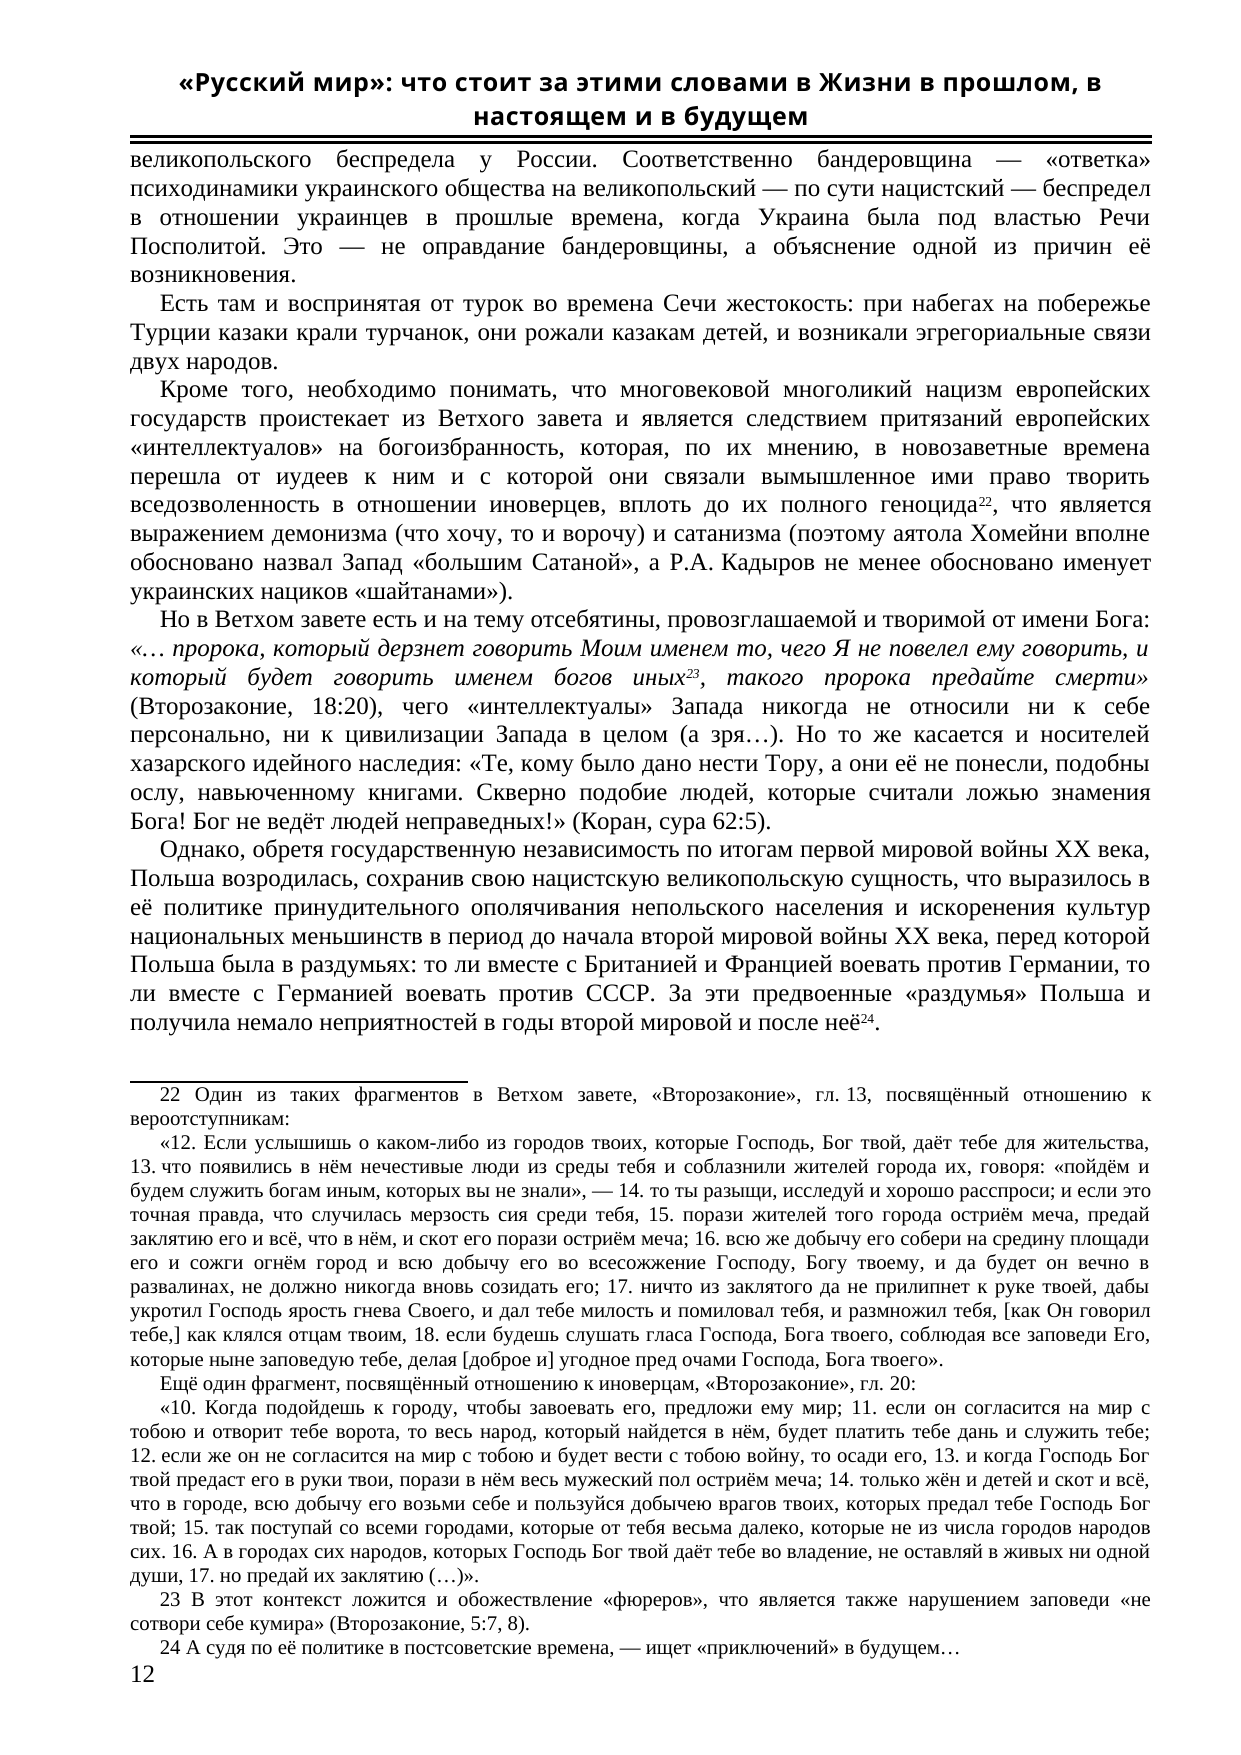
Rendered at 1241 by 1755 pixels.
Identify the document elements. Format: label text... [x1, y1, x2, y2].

text Однако, обретя государственную независимость по итогам первой мировой войны ХХ века, Польша возродилась, сохранив свою нацистскую великопольскую сущность, что выразилось в её политике принудительного ополячивания непольского населения и искоренения культур национальных меньшинств в период до начала второй мировой войны ХХ века, перед которой Польша была в раздумьях: то ли вместе с Британией и Францией воевать против Германии, то ли вместе с Германией воевать против СССР. За эти предвоенные «раздумья» Польша и получила немало неприятностей в годы второй мировой и после неё. [130, 834, 1152, 1036]
text В этот контекст ложится и обожествление «фюреров», что является также нарушением заповеди «не сотвори себе кумира» (Второзаконие, 5:7, 8). [130, 1587, 1152, 1635]
text «12. Если услышишь о каком-либо из городов твоих, которые Господь, Бог твой, даёт тебе для жительства, 13. что появились в нём нечестивые люди из среды тебя и соблазнили жителей города их, говоря: «пойдём и будем служить богам иным, которых вы не знали», — 14. то ты разыщи, исследуй и хорошо расспроси; и если это точная правда, что случилась мерзость сия среди тебя, 15. порази жителей того города остриём меча, предай заклятию его и всё, что в нём, и скот его порази остриём меча; 16. всю же добычу его собери на средину площади его и сожги огнём город и всю добычу его во всесожжение Господу, Богу твоему, и да будет он вечно в развалинах, не должно никогда вновь созидать его; 17. ничто из заклятого да не прилипнет к руке твоей, дабы укротил Господь ярость гнева Своего, и дал тебе милость и помиловал тебя, и размножил тебя, [как Он говорил тебе,] как клялся отцам твоим, 18. если будешь слушать гласа Господа, Бога твоего, соблюдая все заповеди Его, которые ныне заповедую тебе, делая [доброе и] угодное пред очами Господа, Бога твоего». [130, 1130, 1152, 1371]
text Ещё один фрагмент, посвящённый отношению к иноверцам, «Второзаконие», гл. 20: [130, 1371, 1152, 1394]
text Один из таких фрагментов в Ветхом завете, «Второзаконие», гл. 13, посвящённый отношению к вероотступникам: [130, 1082, 1152, 1130]
text Есть там и воспринятая от турок во времена Сечи жестокость: при набегах на побережье Турции казаки крали турчанок, они рожали казакам детей, и возникали эгрегориальные связи двух народов. [130, 288, 1152, 374]
text Но в Ветхом завете есть и на тему отсебятины, провозглашаемой и творимой от имени Бога: «… пророка, который дерзнет говорить Моим именем то, чего Я не повелел ему говорить, и который будет говорить именем богов иных, такого пророка предайте смерти» (Второзаконие, 18:20), чего «интеллектуалы» Запада никогда не относили ни к себе персонально, ни к цивилизации Запада в целом (а зря…). Но то же касается и носителей хазарского идейного наследия: «Те, кому было дано нести Тору, а они её не понесли, подобны ослу, навьюченному книгами. Скверно подобие людей, которые считали ложью знамения Бога! Бог не ведёт людей неправедных!» (Коран, сура 62:5). [130, 604, 1152, 834]
text Кроме того, необходимо понимать, что многовековой многоликий нацизм европейских государств проистекает из Ветхого завета и является следствием притязаний европейских «интеллектуалов» на богоизбранность, которая, по их мнению, в новозаветные времена перешла от иудеев к ним и с которой они связали вымышленное ими право творить вседозволенность в отношении иноверцев, вплоть до их полного геноцида, что является выражением демонизма (что хочу, то и ворочу) и сатанизма (поэтому аятола Хомейни вполне обосновано назвал Запад «большим Сатаной», а Р.А. Кадыров не менее обосновано именует украинских нациков «шайтанами»). [130, 374, 1152, 604]
text А судя по её политике в постсоветские времена, — ищет «приключений» в будущем… [130, 1635, 1152, 1659]
text великопольского беспредела у России. Соответственно бандеровщина — «ответка» психодинамики украинского общества на великопольский — по сути нацистский — беспредел в отношении украинцев в прошлые времена, когда Украина была под властью Речи Посполитой. Это — не оправдание бандеровщины, а объяснение одной из причин её возникновения. [130, 144, 1152, 288]
text «10. Когда подойдешь к городу, чтобы завоевать его, предложи ему мир; 11. если он согласится на мир с тобою и отворит тебе ворота, то весь народ, который найдется в нём, будет платить тебе дань и служить тебе; 12. если же он не согласится на мир с тобою и будет вести с тобою войну, то осади его, 13. и когда Господь Бог твой предаст его в руки твои, порази в нём весь мужеский пол остриём меча; 14. только жён и детей и скот и всё, что в городе, всю добычу его возьми себе и пользуйся добычею врагов твоих, которых предал тебе Господь Бог твой; 15. так поступай со всеми городами, которые от тебя весьма далеко, которые не из числа городов народов сих. 16. А в городах сих народов, которых Господь Бог твой даёт тебе во владение, не оставляй в живых ни одной души, 17. но предай их заклятию (…)». [130, 1394, 1152, 1587]
